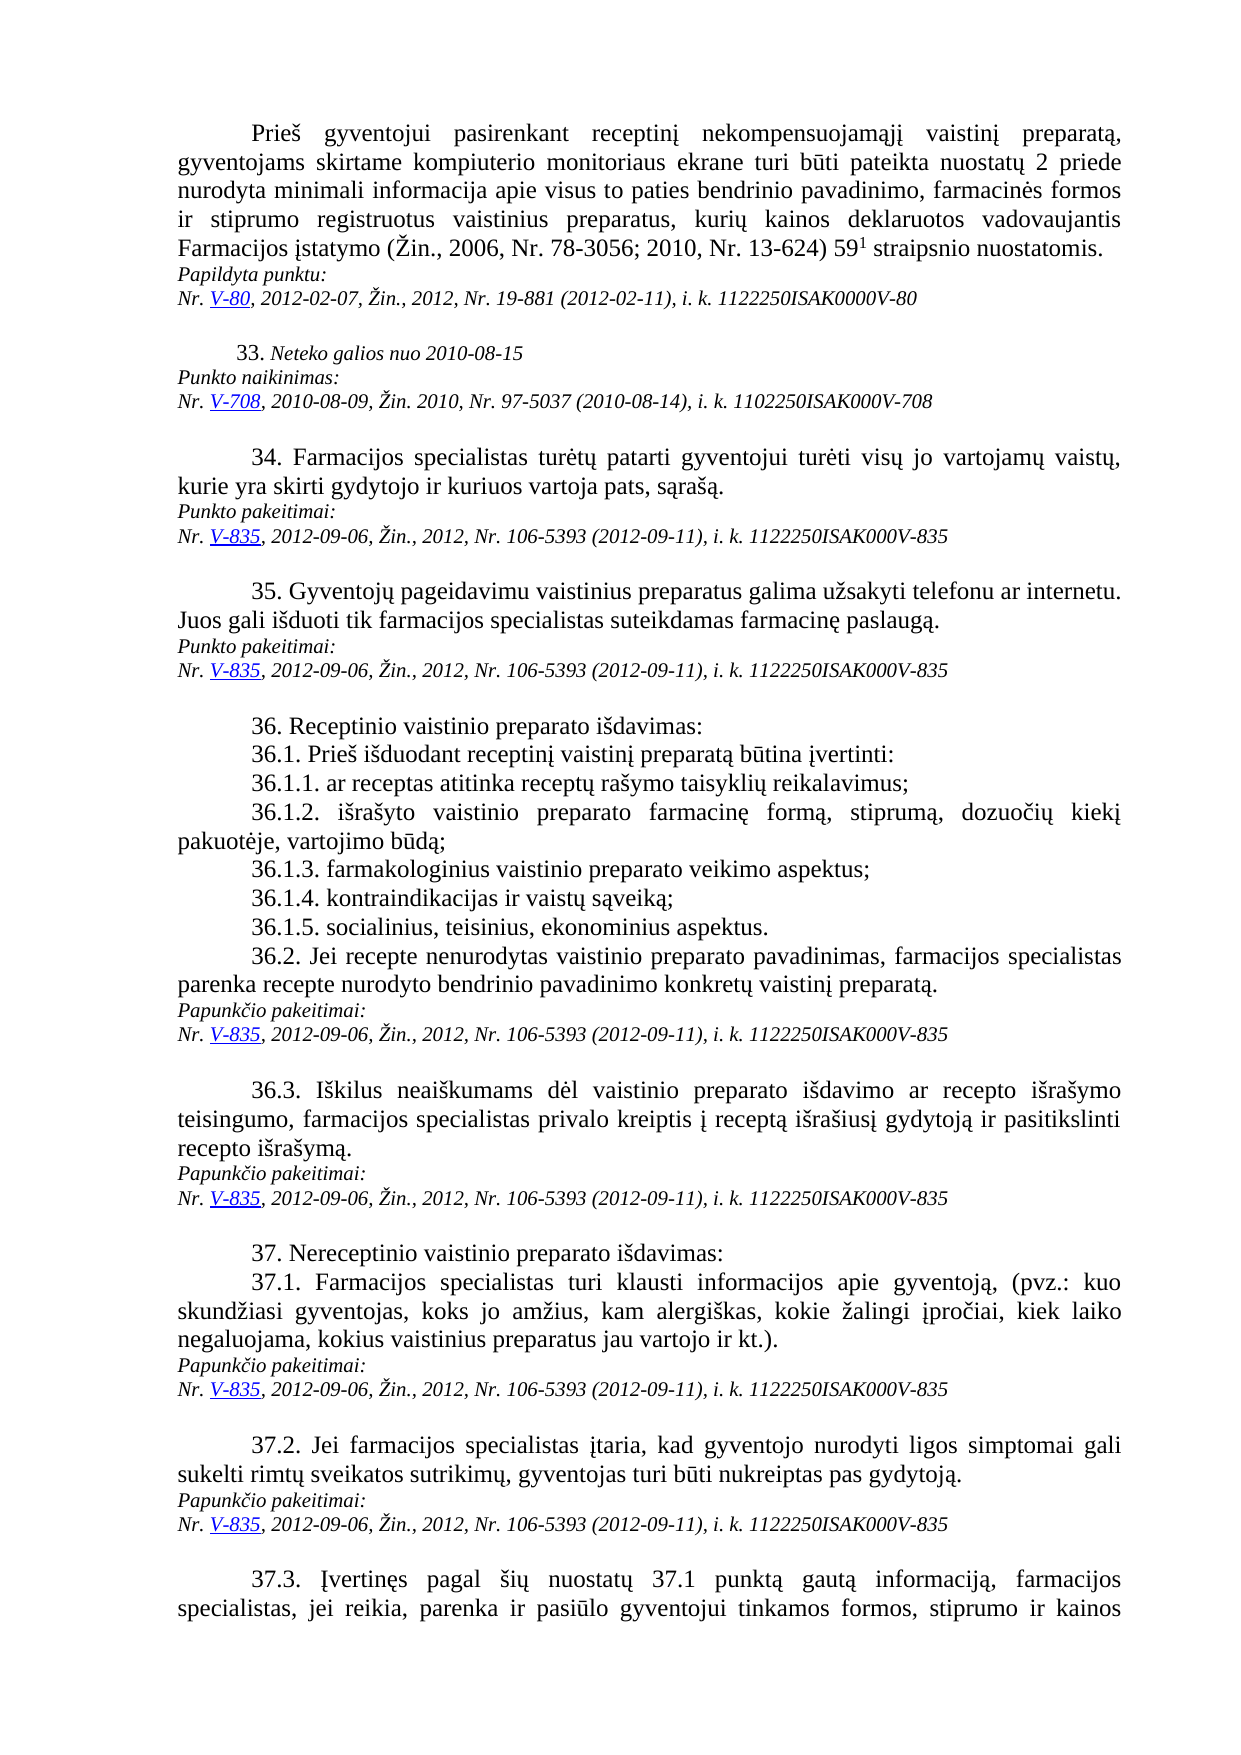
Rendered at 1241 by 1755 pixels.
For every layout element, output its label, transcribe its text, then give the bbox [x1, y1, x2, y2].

text 33. Neteko galios nuo 2010-08-15 [177, 339, 1122, 365]
text Nr. V-80, 2012-02-07, Žin., 2012, Nr. 19-881 (2012-02-11), i. k. 1122250ISAK0000V-80 [177, 286, 1122, 310]
text Nr. V-835, 2012-09-06, Žin., 2012, Nr. 106-5393 (2012-09-11), i. k. 1122250ISAK000V-835 [177, 1022, 1122, 1046]
text 36. Receptinio vaistinio preparato išdavimas: [177, 711, 1122, 739]
text 36.1.2. išrašyto vaistinio preparato farmacinę formą, stiprumą, dozuočių kiekį pakuotėje, vartojimo būdą; [177, 797, 1122, 854]
text Papunkčio pakeitimai: [177, 998, 1122, 1022]
text 37. Nereceptinio vaistinio preparato išdavimas: [177, 1238, 1122, 1267]
text 35. Gyventojų pageidavimu vaistinius preparatus galima užsakyti telefonu ar internetu. Juos gali išduoti tik farmacijos specialistas suteikdamas farmacinę paslaugą. [177, 576, 1122, 634]
text Punkto naikinimas: [177, 365, 1122, 389]
text Nr. V-835, 2012-09-06, Žin., 2012, Nr. 106-5393 (2012-09-11), i. k. 1122250ISAK000V-835 [177, 1185, 1122, 1209]
text Papunkčio pakeitimai: [177, 1353, 1122, 1377]
text Prieš gyventojui pasirenkant receptinį nekompensuojamąjį vaistinį preparatą, gyventojams skirtame kompiuterio monitoriaus ekrane turi būti pateikta nuostatų 2 priede nurodyta minimali informacija apie visus to paties bendrinio pavadinimo, farmacinės formos ir stiprumo registruotus vaistinius preparatus, kurių kainos deklaruotos vadovaujantis Farmacijos įstatymo (Žin., 2006, Nr. 78-3056; 2010, Nr. 13-624) 591 straipsnio nuostatomis. [177, 118, 1122, 262]
text Punkto pakeitimai: [177, 499, 1122, 523]
text Punkto pakeitimai: [177, 634, 1122, 658]
text 36.1.5. socialinius, teisinius, ekonominius aspektus. [177, 912, 1122, 941]
text 37.2. Jei farmacijos specialistas įtaria, kad gyventojo nurodyti ligos simptomai gali sukelti rimtų sveikatos sutrikimų, gyventojas turi būti nukreiptas pas gydytoją. [177, 1430, 1122, 1488]
text Nr. V-708, 2010-08-09, Žin. 2010, Nr. 97-5037 (2010-08-14), i. k. 1102250ISAK000V-708 [177, 389, 1122, 413]
text Papildyta punktu: [177, 262, 1122, 286]
text 36.1.4. kontraindikacijas ir vaistų sąveiką; [177, 883, 1122, 912]
text 37.3. Įvertinęs pagal šių nuostatų 37.1 punktą gautą informaciją, farmacijos specialistas, jei reikia, parenka ir pasiūlo gyventojui tinkamos formos, stiprumo ir kainos [177, 1564, 1122, 1622]
text Nr. V-835, 2012-09-06, Žin., 2012, Nr. 106-5393 (2012-09-11), i. k. 1122250ISAK000V-835 [177, 1512, 1122, 1536]
text Papunkčio pakeitimai: [177, 1488, 1122, 1512]
text 37.1. Farmacijos specialistas turi klausti informacijos apie gyventoją, (pvz.: kuo skundžiasi gyventojas, koks jo amžius, kam alergiškas, kokie žalingi įpročiai, kiek laiko negaluojama, kokius vaistinius preparatus jau vartojo ir kt.). [177, 1267, 1122, 1353]
text 36.1.1. ar receptas atitinka receptų rašymo taisyklių reikalavimus; [177, 768, 1122, 797]
text Papunkčio pakeitimai: [177, 1161, 1122, 1185]
text 36.1. Prieš išduodant receptinį vaistinį preparatą būtina įvertinti: [177, 739, 1122, 768]
text Nr. V-835, 2012-09-06, Žin., 2012, Nr. 106-5393 (2012-09-11), i. k. 1122250ISAK000V-835 [177, 1377, 1122, 1401]
text 34. Farmacijos specialistas turėtų patarti gyventojui turėti visų jo vartojamų vaistų, kurie yra skirti gydytojo ir kuriuos vartoja pats, sąrašą. [177, 442, 1122, 499]
text 36.1.3. farmakologinius vaistinio preparato veikimo aspektus; [177, 854, 1122, 883]
text 36.3. Iškilus neaiškumams dėl vaistinio preparato išdavimo ar recepto išrašymo teisingumo, farmacijos specialistas privalo kreiptis į receptą išrašiusį gydytoją ir pasitikslinti recepto išrašymą. [177, 1075, 1122, 1161]
text Nr. V-835, 2012-09-06, Žin., 2012, Nr. 106-5393 (2012-09-11), i. k. 1122250ISAK000V-835 [177, 658, 1122, 682]
text 36.2. Jei recepte nenurodytas vaistinio preparato pavadinimas, farmacijos specialistas parenka recepte nurodyto bendrinio pavadinimo konkretų vaistinį preparatą. [177, 941, 1122, 998]
text Nr. V-835, 2012-09-06, Žin., 2012, Nr. 106-5393 (2012-09-11), i. k. 1122250ISAK000V-835 [177, 523, 1122, 548]
